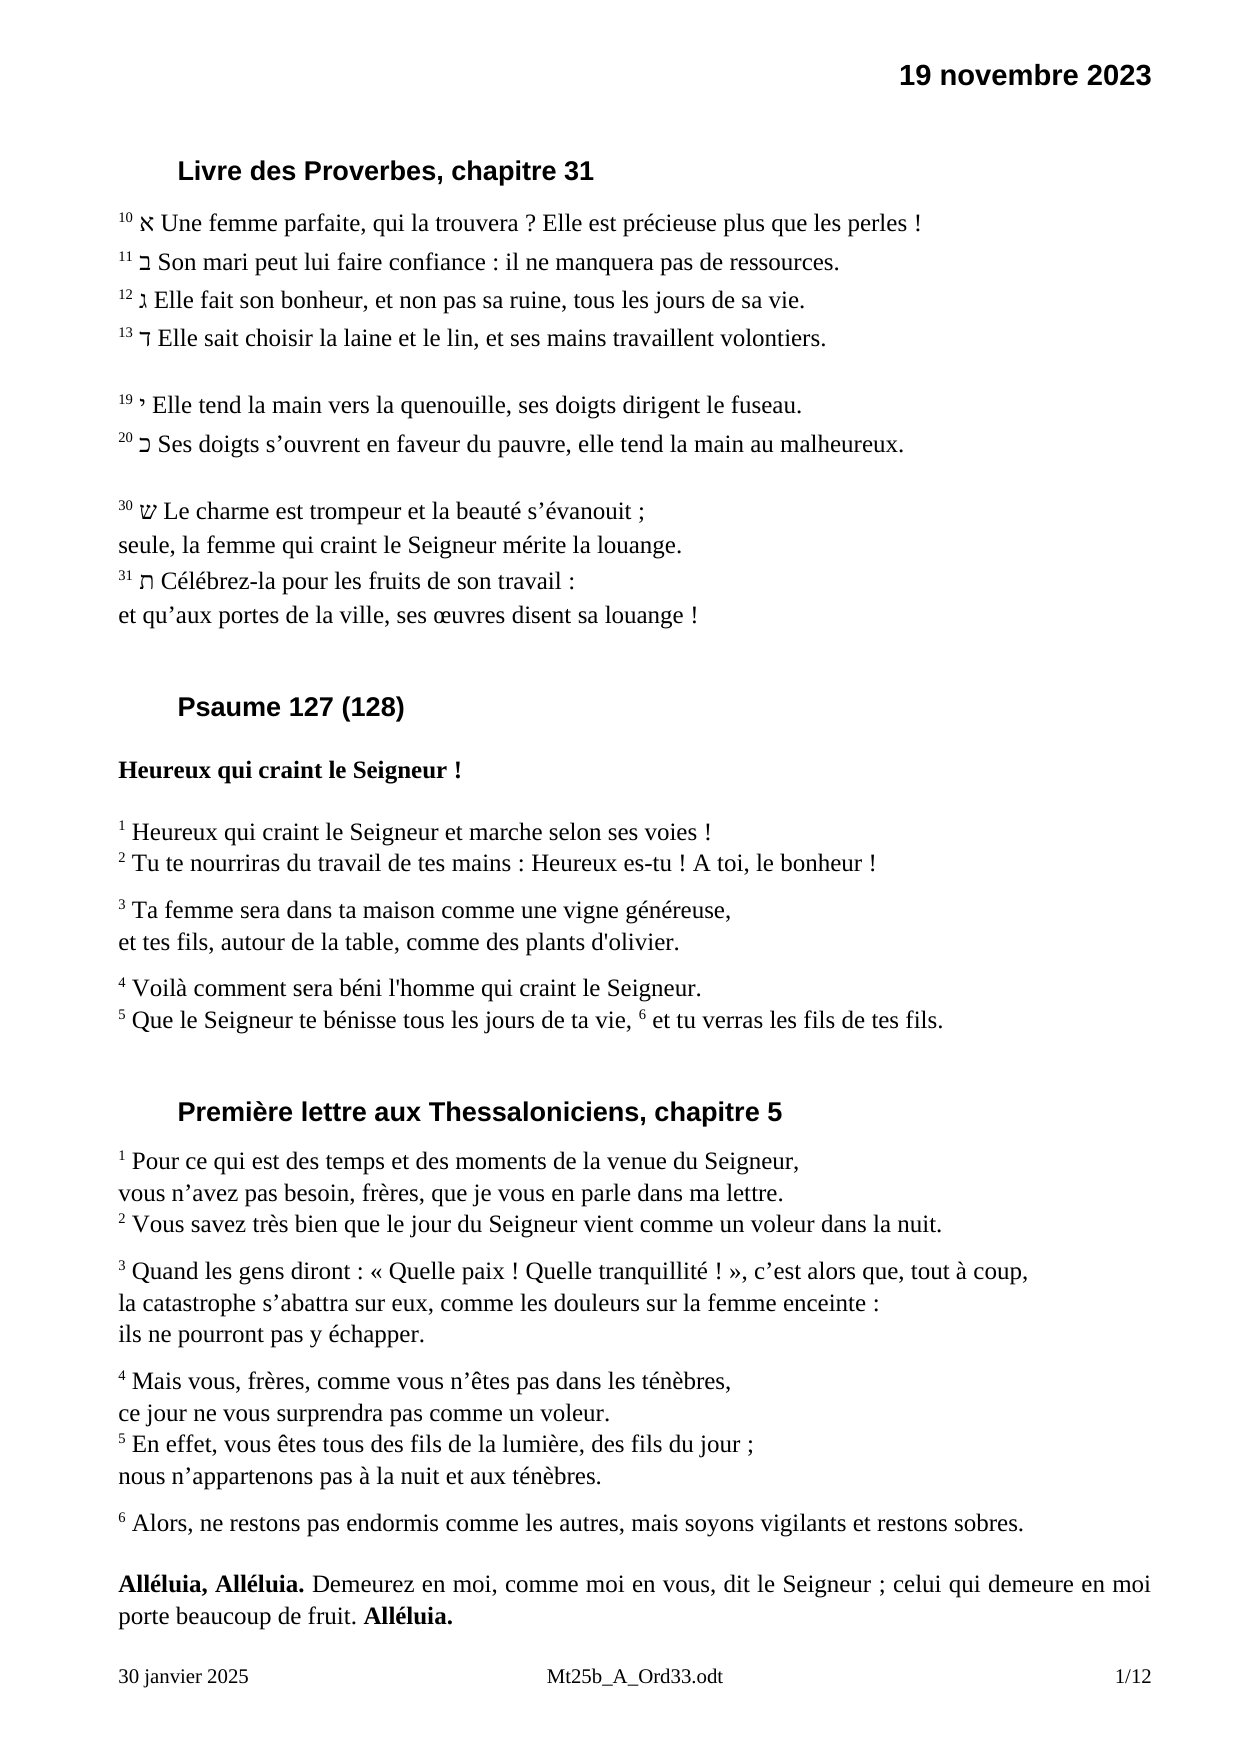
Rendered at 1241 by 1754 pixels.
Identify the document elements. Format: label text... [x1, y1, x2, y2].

text 3 Ta femme sera dans ta maison comme une vigne généreuse, [118, 896, 1152, 924]
text 13 ד Elle sait choisir la laine et le lin, et ses mains travaillent volontiers. [118, 319, 1152, 353]
text 31 ת Célébrez-la pour les fruits de son travail : [118, 563, 1152, 597]
text ce jour ne vous surprendra pas comme un voleur. [118, 1399, 1152, 1427]
text 12 ג Elle fait son bonheur, et non pas sa ruine, tous les jours de sa vie. [118, 281, 1152, 315]
text et tes fils, autour de la table, comme des plants d'olivier. [118, 928, 1152, 955]
subtitle Psaume 127 (128) [177, 692, 1152, 722]
text vous n’avez pas besoin, frères, que je vous en parle dans ma lettre. [118, 1179, 1152, 1206]
text 3 Quand les gens diront : « Quelle paix ! Quelle tranquillité ! », c’est alors que, tout à coup, [118, 1257, 1152, 1285]
text nous n’appartenons pas à la nuit et aux ténèbres. [118, 1462, 1152, 1490]
subtitle Première lettre aux Thessaloniciens, chapitre 5 [177, 1097, 1152, 1128]
text 1 Pour ce qui est des temps et des moments de la venue du Seigneur, [118, 1147, 1152, 1174]
text 11 ב Son mari peut lui faire confiance : il ne manquera pas de ressources. [118, 243, 1152, 277]
text la catastrophe s’abattra sur eux, comme les douleurs sur la femme enceinte : [118, 1289, 1152, 1316]
subtitle Livre des Proverbes, chapitre 31 [177, 156, 1152, 186]
text Heureux qui craint le Seigneur ! [118, 756, 1152, 784]
text 4 Voilà comment sera béni l'homme qui craint le Seigneur. [118, 974, 1152, 1002]
text 10 א Une femme parfaite, qui la trouvera ? Elle est précieuse plus que les perles ! [118, 205, 1152, 239]
text 2 Vous savez très bien que le jour du Seigneur vient comme un voleur dans la nuit. [118, 1210, 1152, 1238]
text 1 Heureux qui craint le Seigneur et marche selon ses voies ! [118, 818, 1152, 845]
text 5 Que le Seigneur te bénisse tous les jours de ta vie, 6 et tu verras les fils de tes fils. [118, 1006, 1152, 1034]
text 19 י Elle tend la main vers la quenouille, ses doigts dirigent le fuseau. [118, 387, 1152, 421]
text 4 Mais vous, frères, comme vous n’êtes pas dans les ténèbres, [118, 1367, 1152, 1395]
text et qu’aux portes de la ville, ses œuvres disent sa louange ! [118, 601, 1152, 628]
text ils ne pourront pas y échapper. [118, 1321, 1152, 1348]
text Alléluia, Alléluia. Demeurez en moi, comme moi en vous, dit le Seigneur ; celui qui demeure en moi porte beaucoup de fruit. Alléluia. [118, 1570, 1152, 1630]
text 2 Tu te nourriras du travail de tes mains : Heureux es-tu ! A toi, le bonheur ! [118, 849, 1152, 877]
subtitle 19 novembre 2023 [118, 59, 1152, 92]
text 6 Alors, ne restons pas endormis comme les autres, mais soyons vigilants et restons sobres. [118, 1509, 1152, 1537]
text 30 ש Le charme est trompeur et la beauté s’évanouit ; [118, 493, 1152, 527]
text 20 כ Ses doigts s’ouvrent en faveur du pauvre, elle tend la main au malheureux. [118, 425, 1152, 459]
text 5 En effet, vous êtes tous des fils de la lumière, des fils du jour ; [118, 1431, 1152, 1458]
text seule, la femme qui craint le Seigneur mérite la louange. [118, 531, 1152, 559]
